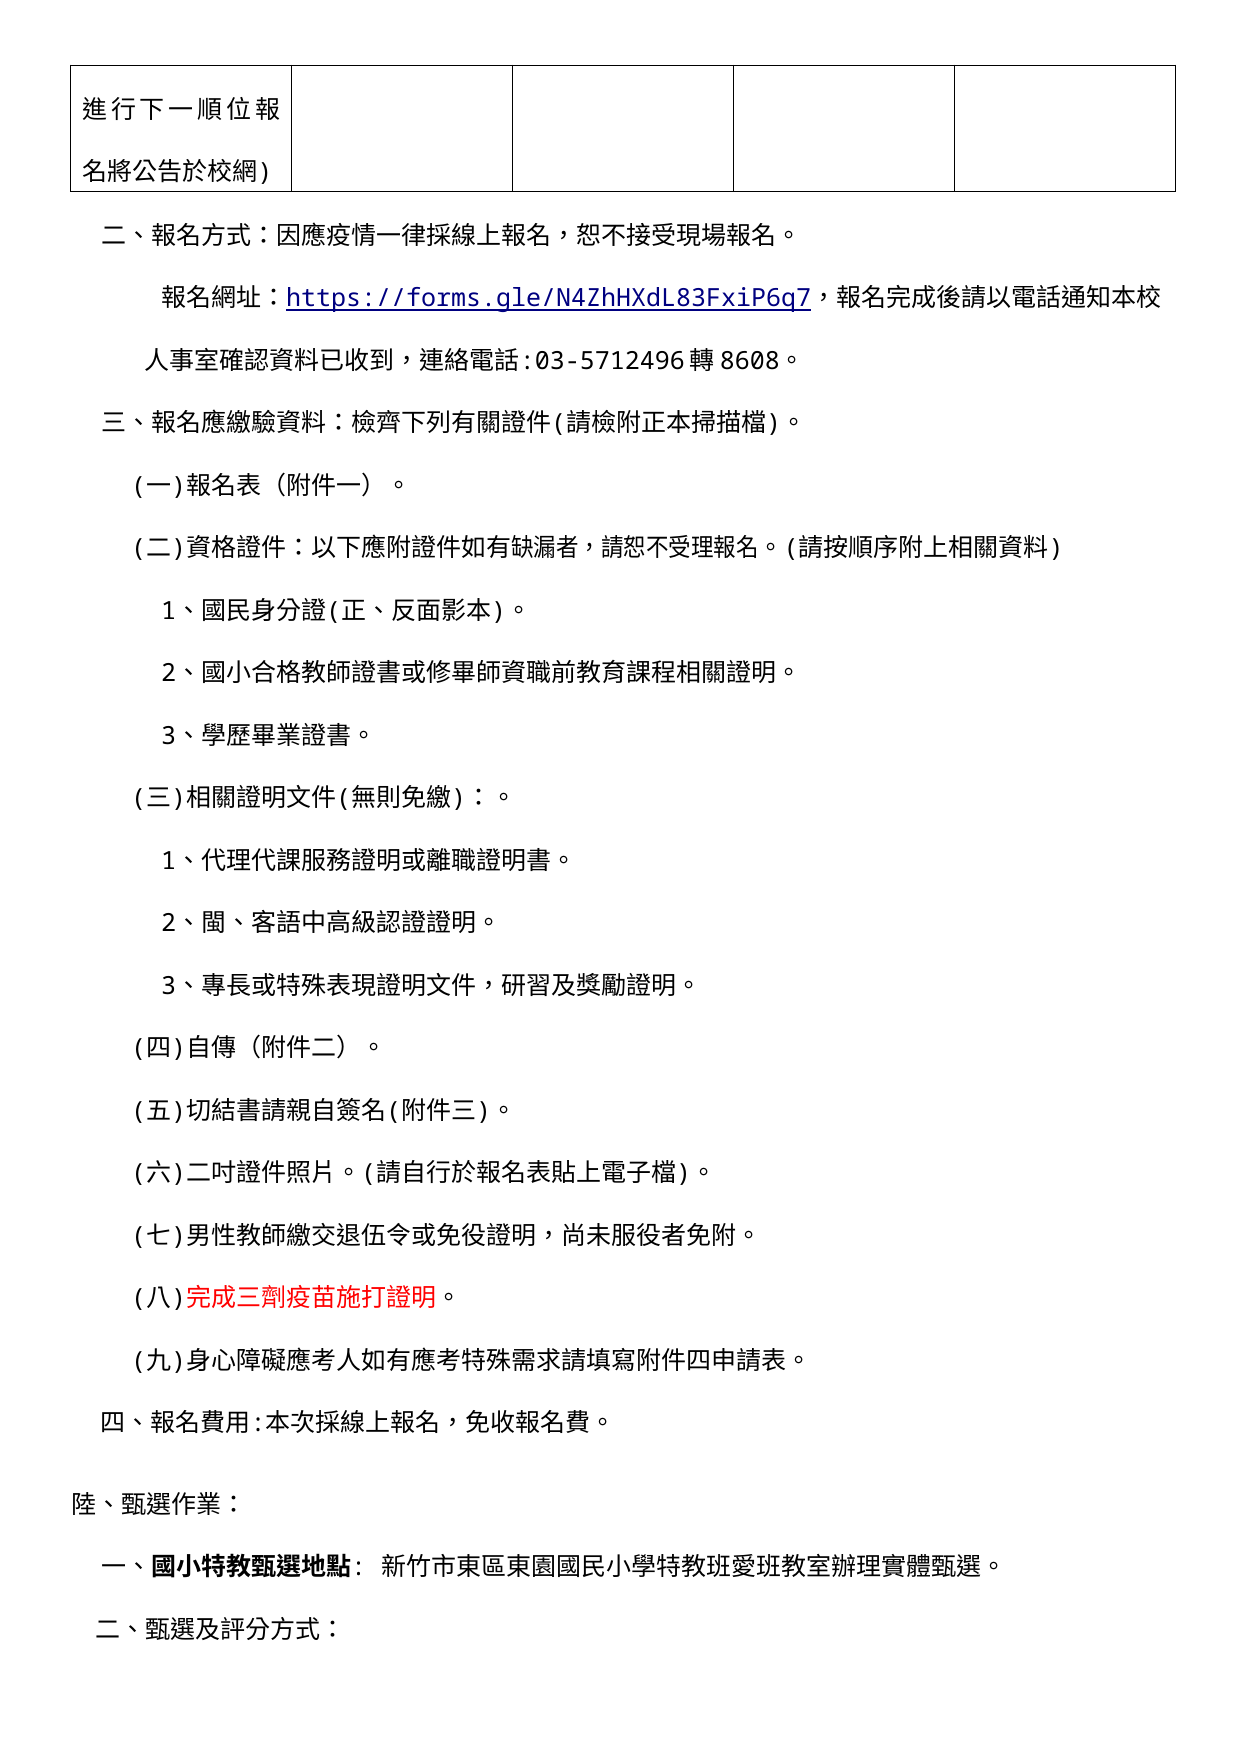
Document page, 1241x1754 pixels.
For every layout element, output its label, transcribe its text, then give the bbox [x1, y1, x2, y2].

table_cell [292, 66, 512, 191]
text 四、報名費用:本次採線上報名，免收報名費。 [71, 1379, 1169, 1442]
text (一)報名表（附件一）。 [71, 442, 1169, 504]
text 二、報名方式：因應疫情一律採線上報名，恕不接受現場報名。 [71, 192, 1169, 254]
text 1、代理代課服務證明或離職證明書。 [71, 817, 1169, 879]
table_cell [734, 66, 954, 191]
text (三)相關證明文件(無則免繳)：。 [71, 754, 1169, 817]
text 2、閩、客語中高級認證證明。 [71, 879, 1169, 942]
text 3、學歷畢業證書。 [71, 692, 1169, 754]
text (七)男性教師繳交退伍令或免役證明，尚未服役者免附。 [71, 1192, 1169, 1254]
text 陸、甄選作業： [71, 1461, 1169, 1523]
text 2、國小合格教師證書或修畢師資職前教育課程相關證明。 [71, 629, 1169, 692]
text 一、國小特教甄選地點: 新竹市東區東園國民小學特教班愛班教室辦理實體甄選。 [71, 1523, 1169, 1586]
text (四)自傳（附件二）。 [71, 1004, 1169, 1067]
text (五)切結書請親自簽名(附件三)。 [71, 1067, 1169, 1129]
table_cell [513, 66, 733, 191]
text 1、國民身分證(正、反面影本)。 [71, 567, 1169, 629]
text 三、報名應繳驗資料：檢齊下列有關證件(請檢附正本掃描檔)。 [71, 379, 1169, 442]
text 3、專長或特殊表現證明文件，研習及獎勵證明。 [71, 942, 1169, 1004]
table_cell 進行下一順位報名將公告於校網) [71, 66, 291, 191]
text (九)身心障礙應考人如有應考特殊需求請填寫附件四申請表。 [71, 1317, 1169, 1379]
text 報名網址：https://forms.gle/N4ZhHXdL83FxiP6q7，報名完成後請以電話通知本校人事室確認資料已收到，連絡電話:03-5712496轉8608。 [71, 254, 1169, 379]
text (八)完成三劑疫苗施打證明。 [71, 1254, 1169, 1317]
table_cell [955, 66, 1175, 191]
text (二)資格證件：以下應附證件如有缺漏者，請恕不受理報名。(請按順序附上相關資料) [71, 504, 1169, 567]
text (六)二吋證件照片。(請自行於報名表貼上電子檔)。 [71, 1129, 1169, 1192]
text 二、甄選及評分方式： [96, 1586, 1169, 1648]
